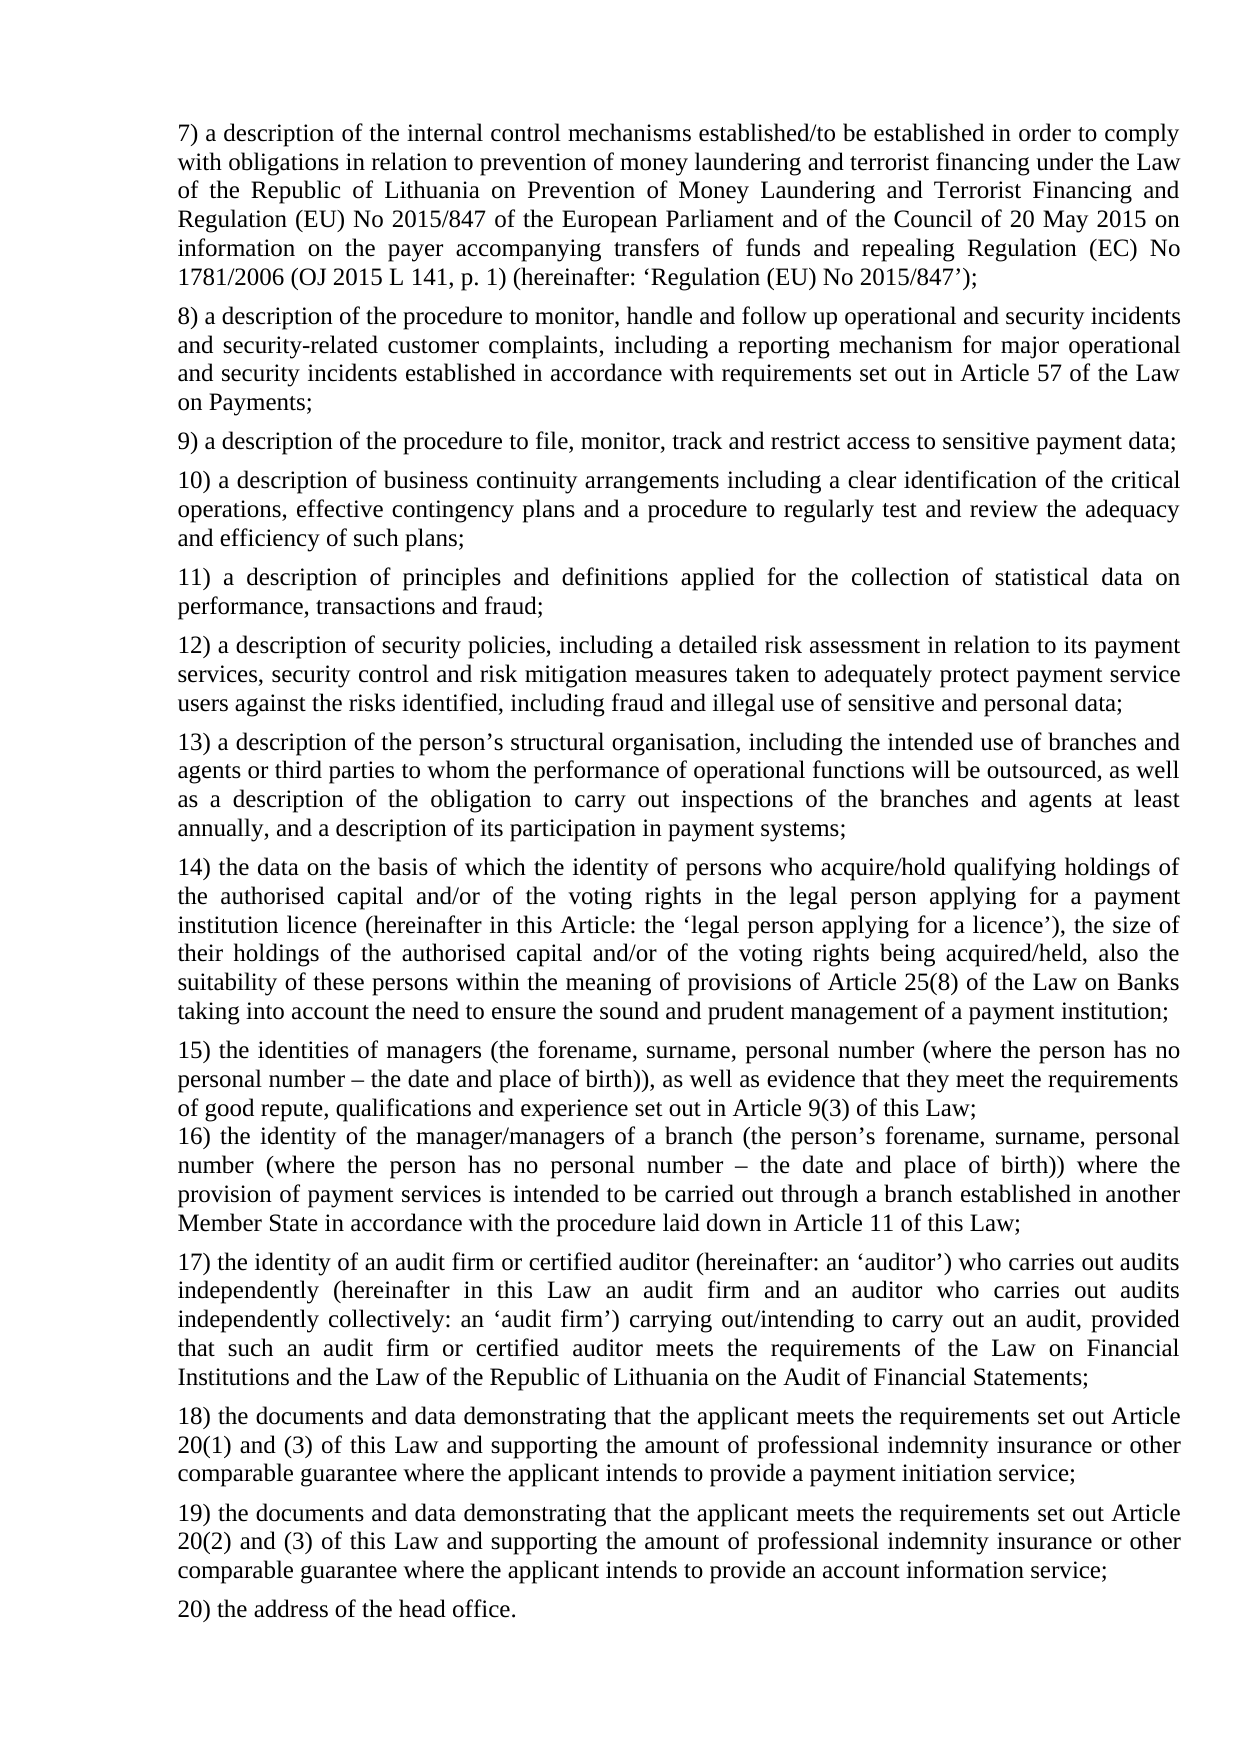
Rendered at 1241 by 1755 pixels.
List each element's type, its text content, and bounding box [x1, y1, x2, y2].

text 14) the data on the basis of which the identity of persons who acquire/hold qualifying holdings of the authorised capital and/or of the voting rights in the legal person applying for a payment institution licence (hereinafter in this Article: the ‘legal person applying for a licence’), the size of their holdings of the authorised capital and/or of the voting rights being acquired/held, also the suitability of these persons within the meaning of provisions of Article 25(8) of the Law on Banks taking into account the need to ensure the sound and prudent management of a payment institution; [177, 852, 1181, 1025]
text 12) a description of security policies, including a detailed risk assessment in relation to its payment services, security control and risk mitigation measures taken to adequately protect payment service users against the risks identified, including fraud and illegal use of sensitive and personal data; [177, 630, 1181, 716]
text 10) a description of business continuity arrangements including a clear identification of the critical operations, effective contingency plans and a procedure to regularly test and review the adequacy and efficiency of such plans; [177, 466, 1181, 552]
text 16) the identity of the manager/managers of a branch (the person’s forename, surname, personal number (where the person has no personal number – the date and place of birth)) where the provision of payment services is intended to be carried out through a branch established in another Member State in accordance with the procedure laid down in Article 11 of this Law; [177, 1121, 1181, 1236]
text 11) a description of principles and definitions applied for the collection of statistical data on performance, transactions and fraud; [177, 562, 1181, 620]
text 13) a description of the person’s structural organisation, including the intended use of branches and agents or third parties to whom the performance of operational functions will be outsourced, as well as a description of the obligation to carry out inspections of the branches and agents at least annually, and a description of its participation in payment systems; [177, 727, 1181, 842]
text 18) the documents and data demonstrating that the applicant meets the requirements set out Article 20(1) and (3) of this Law and supporting the amount of professional indemnity insurance or other comparable guarantee where the applicant intends to provide a payment initiation service; [177, 1401, 1181, 1487]
text 15) the identities of managers (the forename, surname, personal number (where the person has no personal number – the date and place of birth)), as well as evidence that they meet the requirements of good repute, qualifications and experience set out in Article 9(3) of this Law; [177, 1035, 1181, 1121]
text 7) a description of the internal control mechanisms established/to be established in order to comply with obligations in relation to prevention of money laundering and terrorist financing under the Law of the Republic of Lithuania on Prevention of Money Laundering and Terrorist Financing and Regulation (EU) No 2015/847 of the European Parliament and of the Council of 20 May 2015 on information on the payer accompanying transfers of funds and repealing Regulation (EC) No 1781/2006 (OJ 2015 L 141, p. 1) (hereinafter: ‘Regulation (EU) No 2015/847’); [177, 118, 1181, 291]
text 17) the identity of an audit firm or certified auditor (hereinafter: an ‘auditor’) who carries out audits independently (hereinafter in this Law an audit firm and an auditor who carries out audits independently collectively: an ‘audit firm’) carrying out/intending to carry out an audit, provided that such an audit firm or certified auditor meets the requirements of the Law on Financial Institutions and the Law of the Republic of Lithuania on the Audit of Financial Statements; [177, 1247, 1181, 1391]
text 20) the address of the head office. [177, 1594, 1181, 1623]
text 8) a description of the procedure to monitor, handle and follow up operational and security incidents and security-related customer complaints, including a reporting mechanism for major operational and security incidents established in accordance with requirements set out in Article 57 of the Law on Payments; [177, 301, 1181, 416]
text 9) a description of the procedure to file, monitor, track and restrict access to sensitive payment data; [177, 426, 1181, 455]
text 19) the documents and data demonstrating that the applicant meets the requirements set out Article 20(2) and (3) of this Law and supporting the amount of professional indemnity insurance or other comparable guarantee where the applicant intends to provide an account information service; [177, 1498, 1181, 1584]
